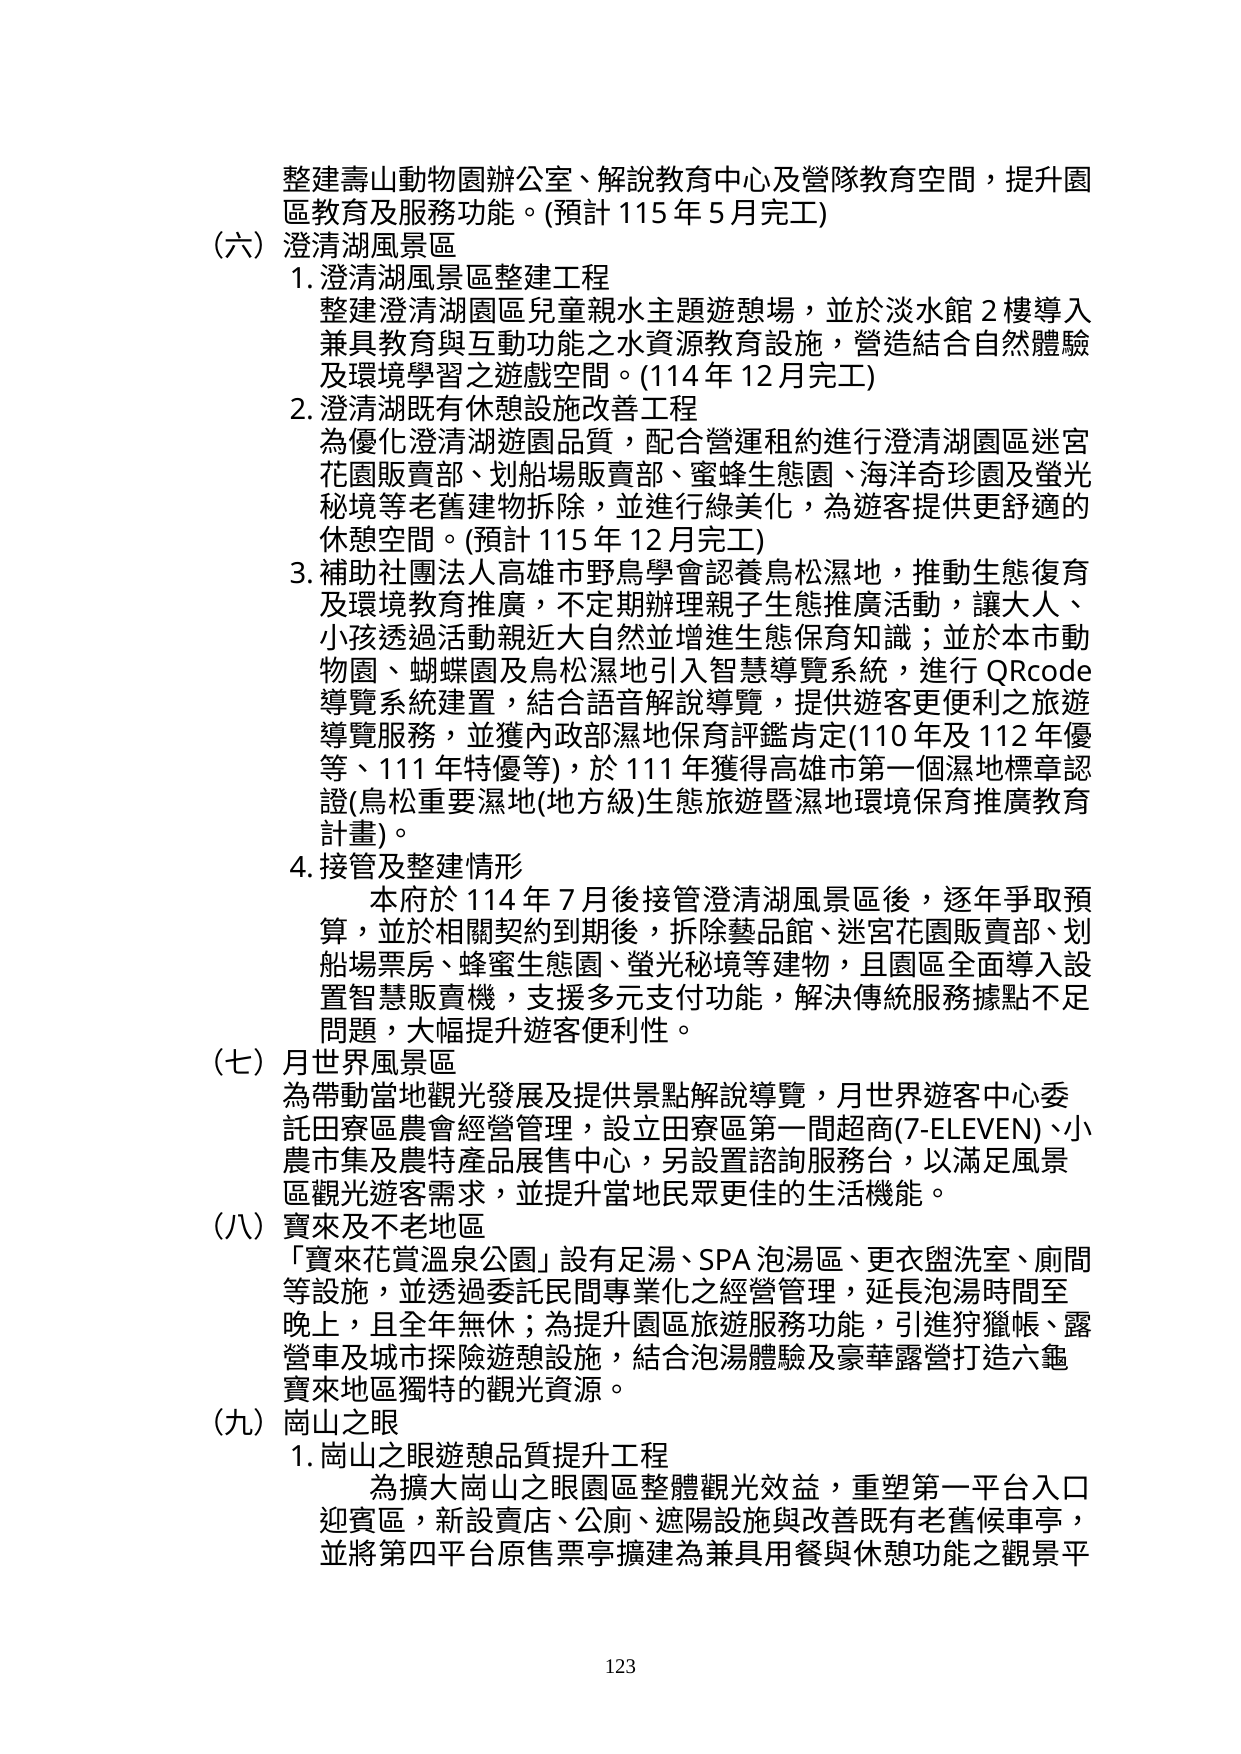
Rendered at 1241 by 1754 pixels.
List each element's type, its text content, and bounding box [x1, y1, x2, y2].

text 為優化澄清湖遊園品質，配合營運租約進行澄清湖園區迷宮花園販賣部、划船場販賣部、蜜蜂生態園、海洋奇珍園及螢光秘境等老舊建物拆除，並進行綠美化，為遊客提供更舒適的休憩空間。(預計115年12月完工) [319, 426, 1092, 557]
text 為帶動當地觀光發展及提供景點解說導覽，月世界遊客中心委託田寮區農會經營管理，設立田寮區第一間超商(7-ELEVEN)、小農市集及農特產品展售中心，另設置諮詢服務台，以滿足風景區觀光遊客需求，並提升當地民眾更佳的生活機能。 [282, 1080, 1092, 1211]
text （六）澄清湖風景區 [195, 230, 1092, 263]
text （八）寶來及不老地區 [195, 1211, 1092, 1244]
text （七）月世界風景區 [195, 1048, 1092, 1080]
text （九）崗山之眼 [195, 1407, 1092, 1440]
list 崗山之眼遊憩品質提升工程 [289, 1440, 1092, 1473]
list 澄清湖既有休憩設施改善工程 [289, 393, 1092, 426]
list 接管及整建情形 [289, 851, 1092, 884]
text 為擴大崗山之眼園區整體觀光效益，重塑第一平台入口迎賓區，新設賣店、公廁、遮陽設施與改善既有老舊候車亭，並將第四平台原售票亭擴建為兼具用餐與休憩功能之觀景平 [319, 1473, 1092, 1571]
text 整建澄清湖園區兒童親水主題遊憩場，並於淡水館2樓導入兼具教育與互動功能之水資源教育設施，營造結合自然體驗及環境學習之遊戲空間。(114年12月完工) [319, 295, 1092, 393]
list 補助社團法人高雄市野鳥學會認養鳥松濕地，推動生態復育及環境教育推廣，不定期辦理親子生態推廣活動，讓大人、小孩透過活動親近大自然並增進生態保育知識；並於本市動物園、蝴蝶園及鳥松濕地引入智慧導覽系統，進行QRcode導覽系統建置，結合語音解說導覽，提供遊客更便利之旅遊導覽服務，並獲內政部濕地保育評鑑肯定(110年及112年優等、111年特優等)，於111年獲得高雄市第一個濕地標章認證(鳥松重要濕地(地方級)生態旅遊暨濕地環境保育推廣教育計畫)。 [289, 557, 1092, 851]
text 整建壽山動物園辦公室、解說教育中心及營隊教育空間，提升園區教育及服務功能。(預計115年5月完工) [282, 164, 1092, 230]
text 「寶來花賞溫泉公園」設有足湯、SPA泡湯區、更衣盥洗室、廁間等設施，並透過委託民間專業化之經營管理，延長泡湯時間至晚上，且全年無休；為提升園區旅遊服務功能，引進狩獵帳、露營車及城市探險遊憩設施，結合泡湯體驗及豪華露營打造六龜寶來地區獨特的觀光資源。 [282, 1244, 1092, 1407]
text 本府於114年7月後接管澄清湖風景區後，逐年爭取預算，並於相關契約到期後，拆除藝品館、迷宮花園販賣部、划船場票房、蜂蜜生態園、螢光秘境等建物，且園區全面導入設置智慧販賣機，支援多元支付功能，解決傳統服務據點不足問題，大幅提升遊客便利性。 [319, 884, 1092, 1048]
list 澄清湖風景區整建工程 [289, 263, 1092, 295]
